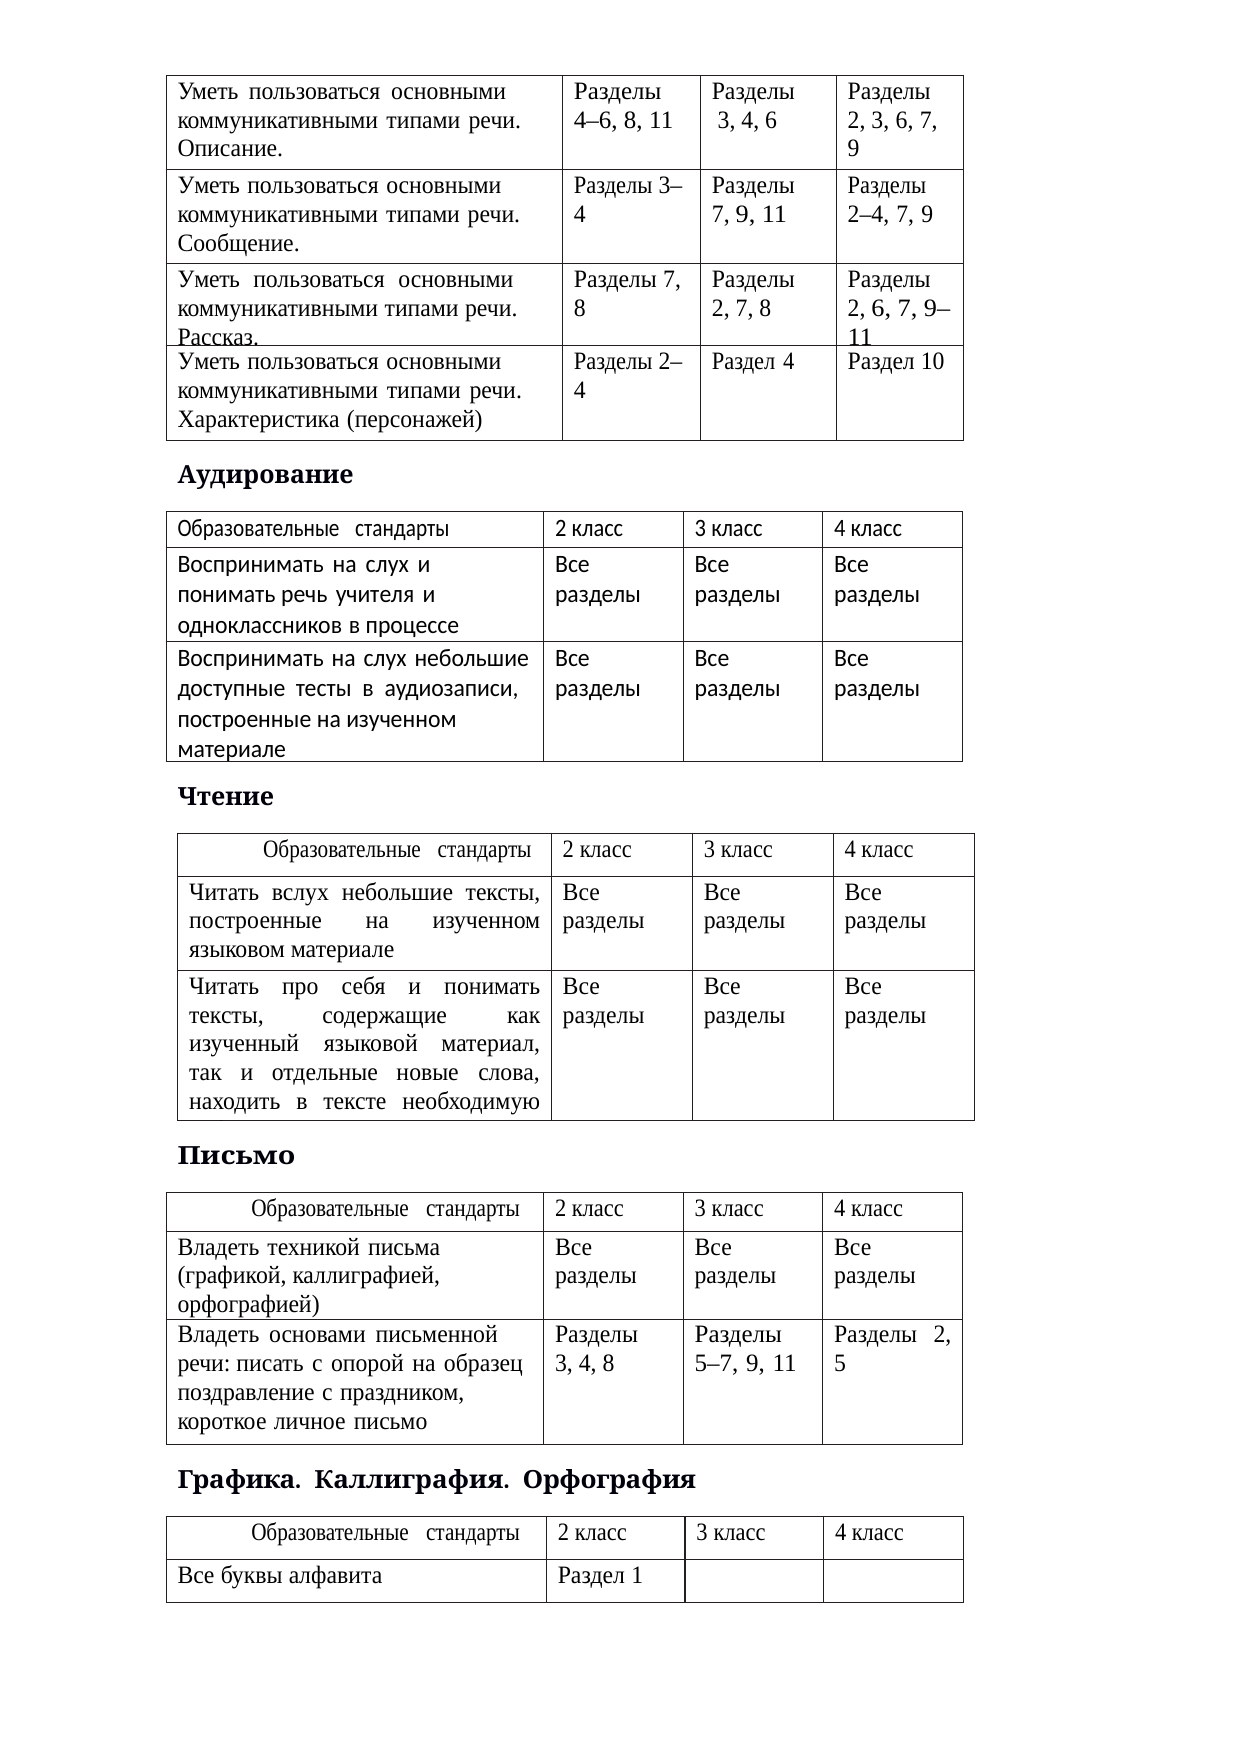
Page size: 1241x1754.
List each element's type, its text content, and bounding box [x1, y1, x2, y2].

table_cell Уметь пользоваться основными коммуникативными типами речи. Рассказ. [167, 264, 562, 345]
table_header 4 класс [823, 512, 962, 547]
table_header 2 класс [544, 1193, 683, 1231]
table_header 2 класс [547, 1517, 684, 1559]
table_cell Все разделы [684, 548, 822, 641]
table_cell Разделы 2, 3, 6, 7, 9 [837, 76, 963, 169]
subtitle Аудирование [177, 461, 1152, 490]
subtitle Графика. Каллиграфия. Орфография [177, 1466, 1152, 1495]
table_header Образовательные стандарты [167, 1193, 543, 1231]
table_cell Все разделы [544, 548, 683, 641]
table_cell Все разделы [544, 1232, 683, 1318]
table_cell Все разделы [684, 642, 822, 761]
table_cell Все разделы [823, 642, 962, 761]
table_cell Разделы 5–7, 9, 11 [684, 1320, 822, 1444]
table_cell Разделы 2–4, 7, 9 [837, 170, 963, 263]
table_cell Все разделы [834, 877, 974, 970]
table_header 4 класс [823, 1193, 962, 1231]
table_cell [824, 1560, 963, 1602]
table_cell Разделы 7, 9, 11 [701, 170, 836, 263]
table_cell Владеть основами письменной речи: писать с опорой на образец поздравление с праздником, короткое личное письмо [167, 1320, 543, 1444]
table_header 3 класс [684, 1193, 822, 1231]
table_header Образовательные стандарты [178, 834, 551, 876]
table_cell Разделы 2, 5 [823, 1320, 962, 1444]
subtitle Чтение [177, 783, 1152, 812]
table_cell Читать про себя и понимать тексты, содержащие как изученный языковой материал, так и отдельные новые слова, находить в тексте необходимую информацию [178, 971, 551, 1120]
table_cell Все разделы [552, 971, 692, 1120]
table_cell Уметь пользоваться основными коммуникативными типами речи. Описание. [167, 76, 562, 169]
table_cell Разделы 3, 4, 8 [544, 1320, 683, 1444]
table_cell Разделы 2, 6, 7, 9–11 [837, 264, 963, 345]
table_header 3 класс [693, 834, 833, 876]
table_cell Все разделы [552, 877, 692, 970]
table_cell [686, 1560, 823, 1602]
table_header 2 класс [552, 834, 692, 876]
table_cell Разделы 3, 4, 6 [701, 76, 836, 169]
table_cell Все разделы [693, 971, 833, 1120]
table_cell Разделы 7, 8 [563, 264, 700, 345]
table_header Образовательные стандарты [167, 512, 543, 547]
table_cell Все разделы [544, 642, 683, 761]
table_cell Уметь пользоваться основными коммуникативными типами речи. Сообщение. [167, 170, 562, 263]
table_header Образовательные стандарты [167, 1517, 546, 1559]
table_cell Все разделы [823, 1232, 962, 1318]
table_cell Все разделы [684, 1232, 822, 1318]
table_cell Читать вслух небольшие тексты, построенные на изученном языковом материале [178, 877, 551, 970]
table_cell Разделы 4–6, 8, 11 [563, 76, 700, 169]
table_header 4 класс [834, 834, 974, 876]
table_cell Воспринимать на слух небольшие доступные тесты в аудиозаписи, построенные на изученном материале [167, 642, 543, 761]
table_cell Владеть техникой письма (графикой, каллиграфией, орфографией) [167, 1232, 543, 1318]
table_cell Раздел 4 [701, 346, 836, 439]
table_cell Разделы 3–4 [563, 170, 700, 263]
subtitle Письмо [177, 1142, 1152, 1171]
table_cell Разделы 2, 7, 8 [701, 264, 836, 345]
table_header 3 класс [686, 1517, 823, 1559]
table_cell Все разделы [834, 971, 974, 1120]
table_cell Все разделы [693, 877, 833, 970]
table_cell Раздел 1 [547, 1560, 684, 1602]
table_cell Все разделы [823, 548, 962, 641]
table_header 2 класс [544, 512, 683, 547]
table_header 4 класс [824, 1517, 963, 1559]
table_cell Раздел 10 [837, 346, 963, 439]
table_cell Уметь пользоваться основными коммуникативными типами речи. Характеристика (персонажей) [167, 346, 562, 439]
table_cell Разделы 2–4 [563, 346, 700, 439]
table_cell Все буквы алфавита [167, 1560, 546, 1602]
table_cell Воспринимать на слух и понимать речь учителя и одноклассников в процессе общения на уроке. [167, 548, 543, 641]
table_header 3 класс [684, 512, 822, 547]
